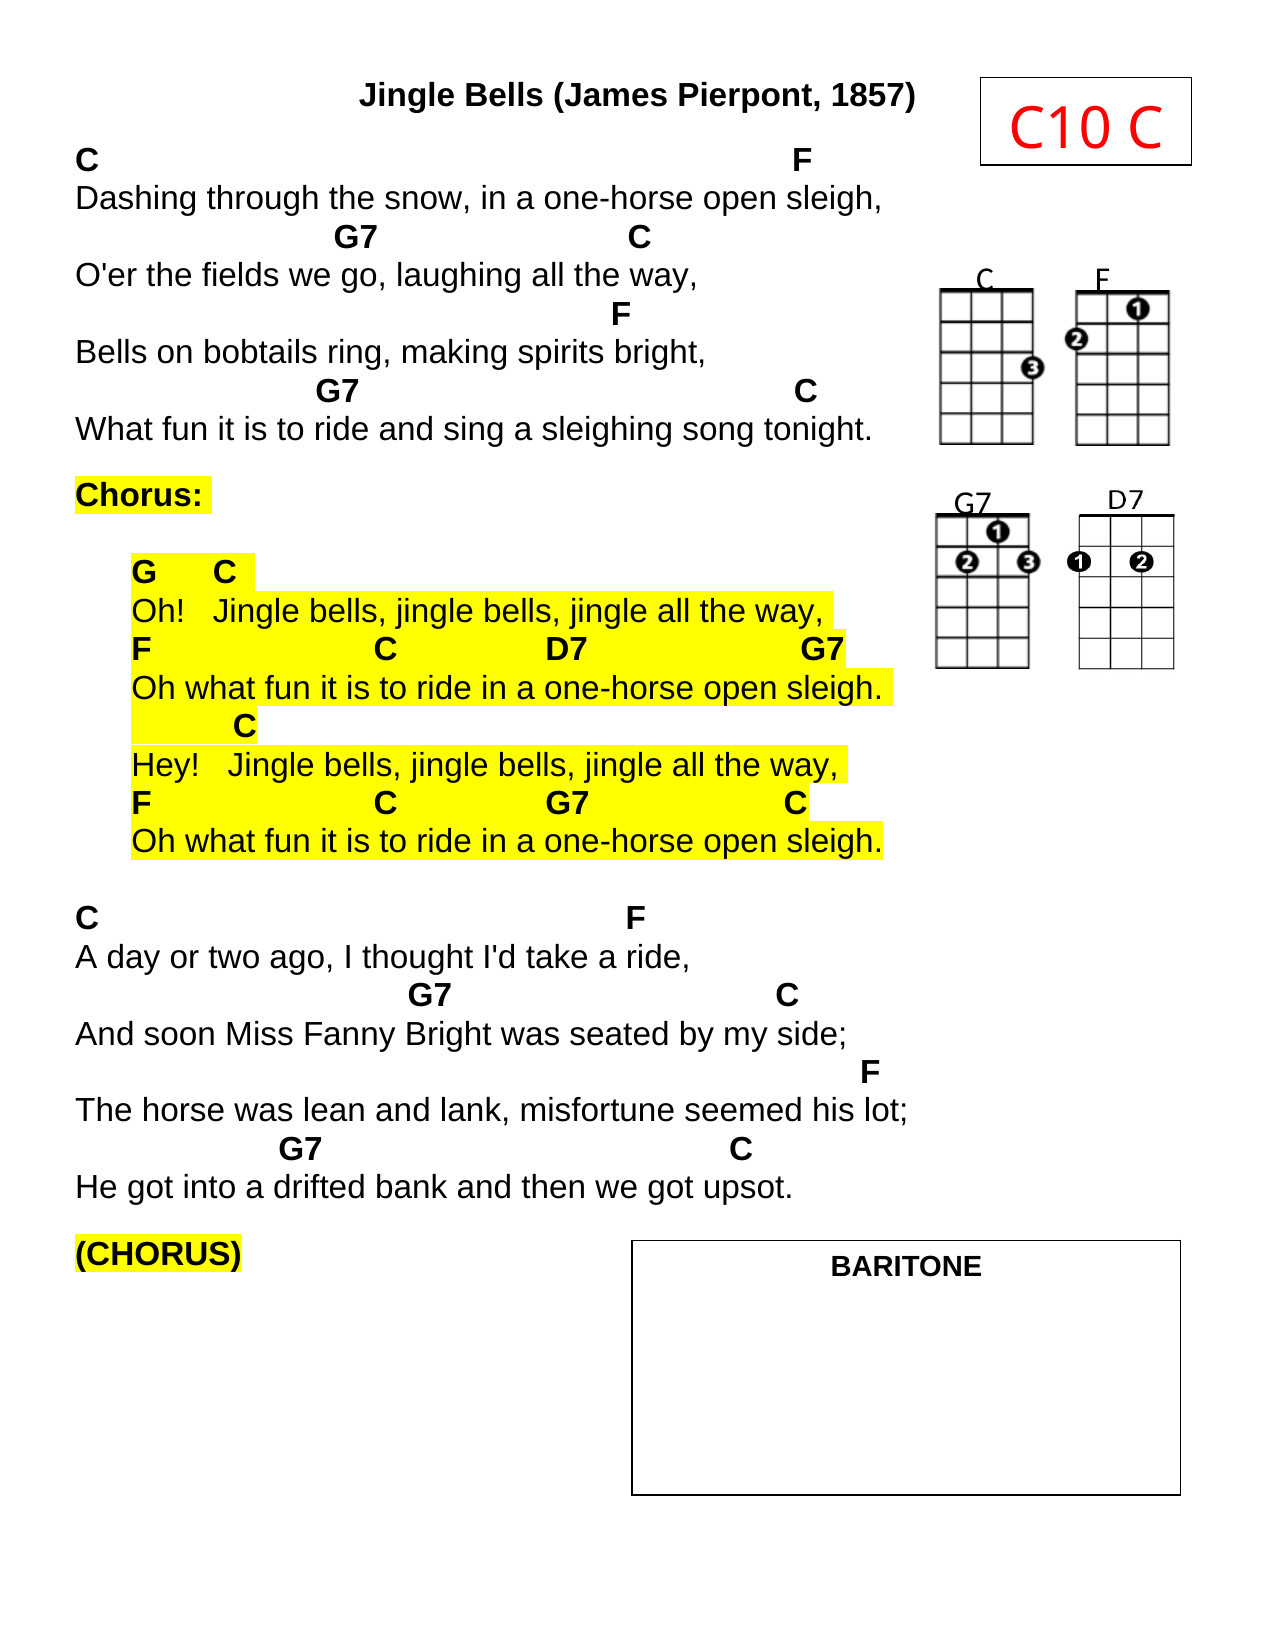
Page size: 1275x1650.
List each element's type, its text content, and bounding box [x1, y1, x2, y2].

text The horse was lean and lank, misfortune seemed his lot; [75, 1091, 1200, 1129]
text [1183, 552, 1200, 591]
text He got into a drifted bank and then we got upsot. [75, 1167, 1200, 1206]
text [1044, 552, 1059, 591]
text G7 C [75, 975, 1200, 1014]
text C F [75, 140, 1200, 178]
text [1048, 371, 1061, 409]
text F C D7 G7 [131, 629, 921, 668]
text G7 C [75, 371, 925, 409]
text F [75, 294, 925, 332]
text F [75, 1052, 1200, 1091]
text Oh what fun it is to ride in a one-horse open sleigh. [131, 821, 1200, 860]
text G7 C [75, 217, 1200, 255]
text [1044, 629, 1059, 668]
text Jingle Bells (James Pierpont, 1857) [981, 78, 1191, 164]
text And soon Miss Fanny Bright was seated by my side; [75, 1014, 1200, 1052]
text [1183, 476, 1200, 514]
text Chorus: [75, 476, 1059, 514]
text Jingle Bells (James Pierpont, 1857) [75, 75, 1200, 113]
text F C G7 C [131, 783, 1200, 821]
text Dashing through the snow, in a one-horse open sleigh, [75, 178, 1200, 217]
text Oh! Jingle bells, jingle bells, jingle all the way, [131, 591, 921, 629]
text [1183, 629, 1200, 668]
text O'er the fields we go, laughing all the way, [75, 255, 1200, 294]
text Bells on bobtails ring, making spirits bright, [75, 332, 925, 371]
text Oh what fun it is to ride in a one-horse open sleigh. [131, 668, 1200, 706]
text [1184, 294, 1200, 332]
text BARITONE [648, 1249, 1165, 1282]
text [1048, 294, 1061, 332]
text C10 C [996, 86, 1176, 157]
text A day or two ago, I thought I'd take a ride, [75, 937, 1200, 975]
text (CHORUS) [75, 1234, 1200, 1272]
text What fun it is to ride and sing a sleighing song tonight. [75, 409, 1200, 447]
text C F [75, 898, 1200, 937]
text Hey! Jingle bells, jingle bells, jingle all the way, [131, 744, 1200, 783]
text C [131, 706, 1200, 744]
text [1184, 371, 1200, 409]
text G C [131, 552, 921, 591]
text G7 C [75, 1129, 1200, 1167]
